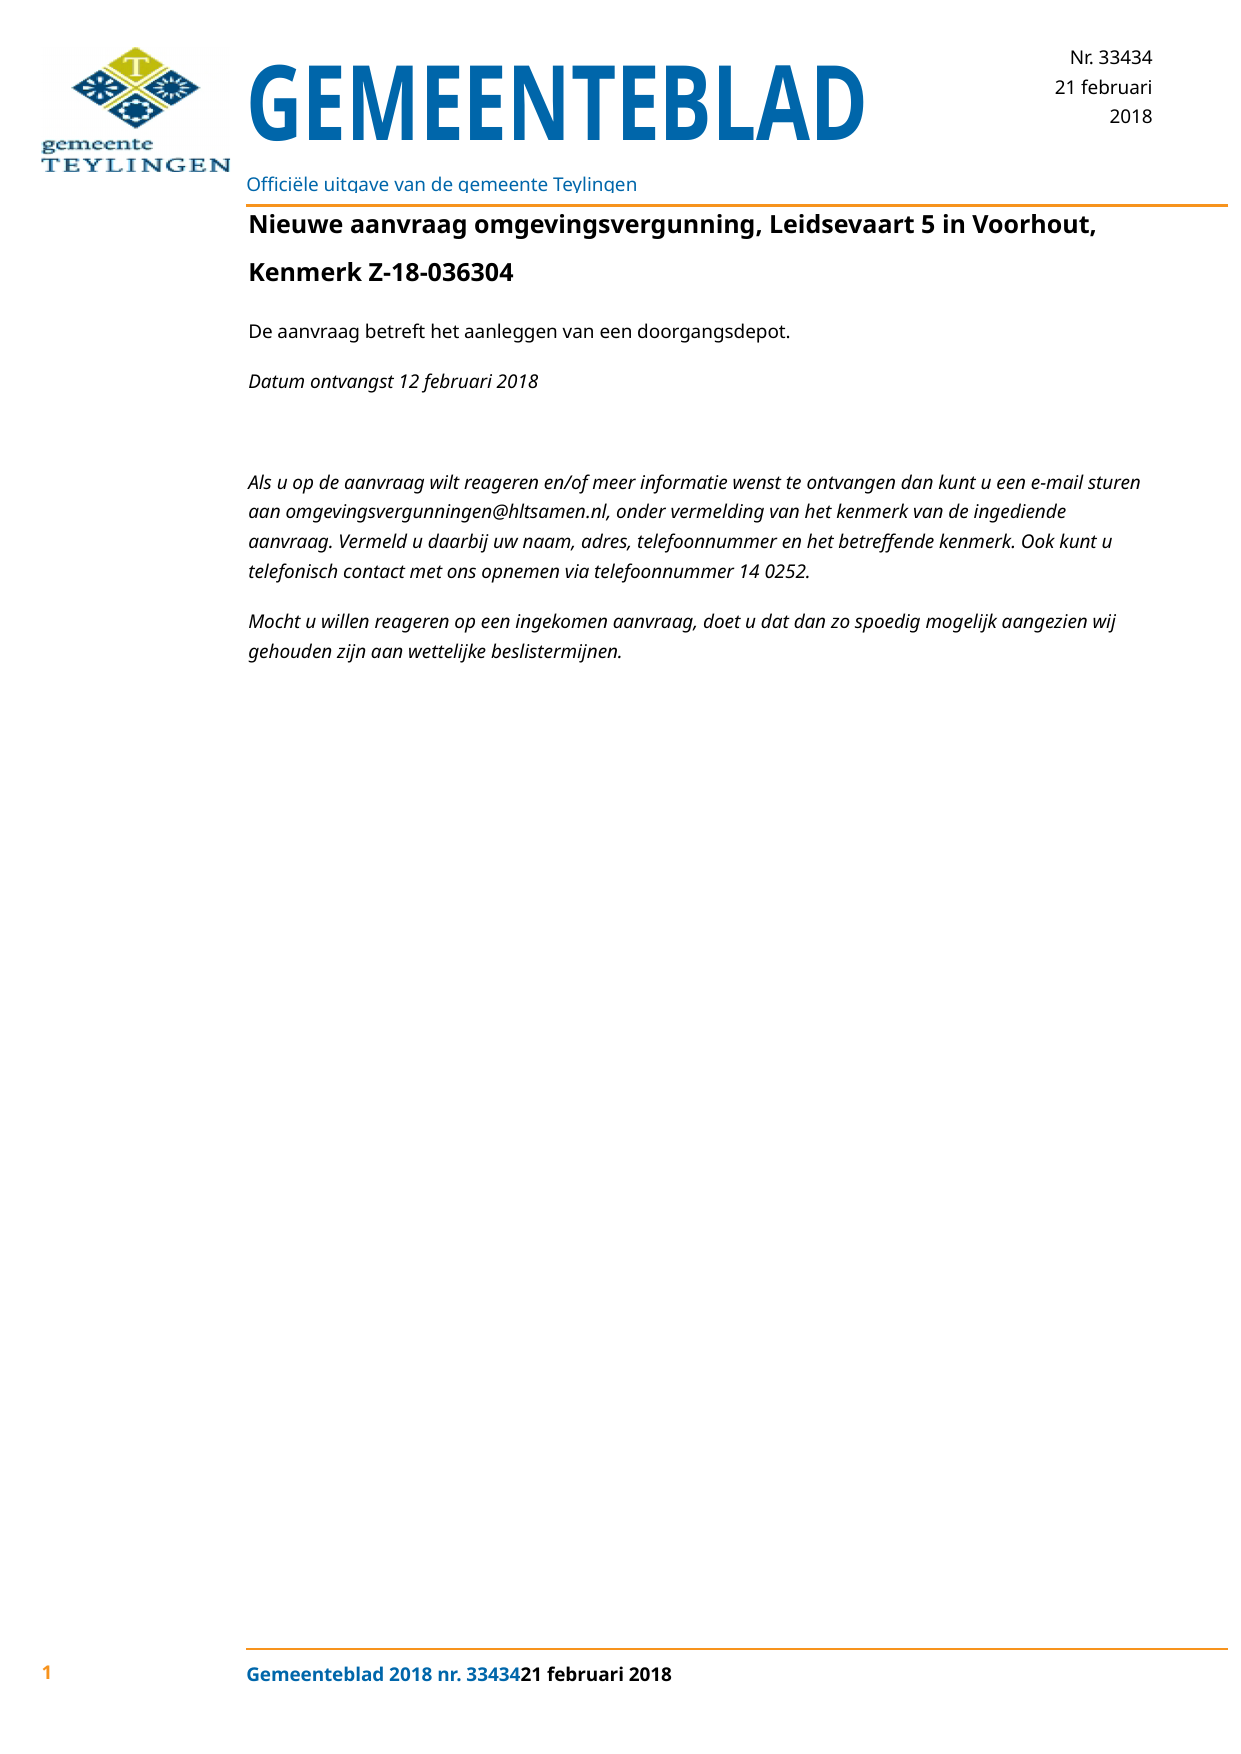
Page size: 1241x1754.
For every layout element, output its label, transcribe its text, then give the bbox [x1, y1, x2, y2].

text Nieuwe aanvraag omgevingsvergunning, Leidsevaart 5 in Voorhout, Kenmerk Z-18-036304 [248, 207, 1152, 288]
text Als u op de aanvraag wilt reageren en/of meer informatie wenst te ontvangen dan kunt u een e-mail sturen aan omgevingsvergunningen@hltsamen.nl, onder vermelding van het kenmerk van de ingediende aanvraag. Vermeld u daarbij uw naam, adres, telefoonnummer en het betreffende kenmerk. Ook kunt u telefonisch contact met ons opnemen via telefoonnummer 14 0252. [248, 469, 1152, 584]
picture [41, 47, 231, 172]
text Datum ontvangst 12 februari 2018 [248, 368, 1152, 394]
text De aanvraag betreft het aanleggen van een doorgangsdepot. [248, 318, 1152, 344]
text Mocht u willen reageren op een ingekomen aanvraag, doet u dat dan zo spoedig mogelijk aangezien wij gehouden zijn aan wettelijke beslistermijnen. [248, 608, 1152, 664]
